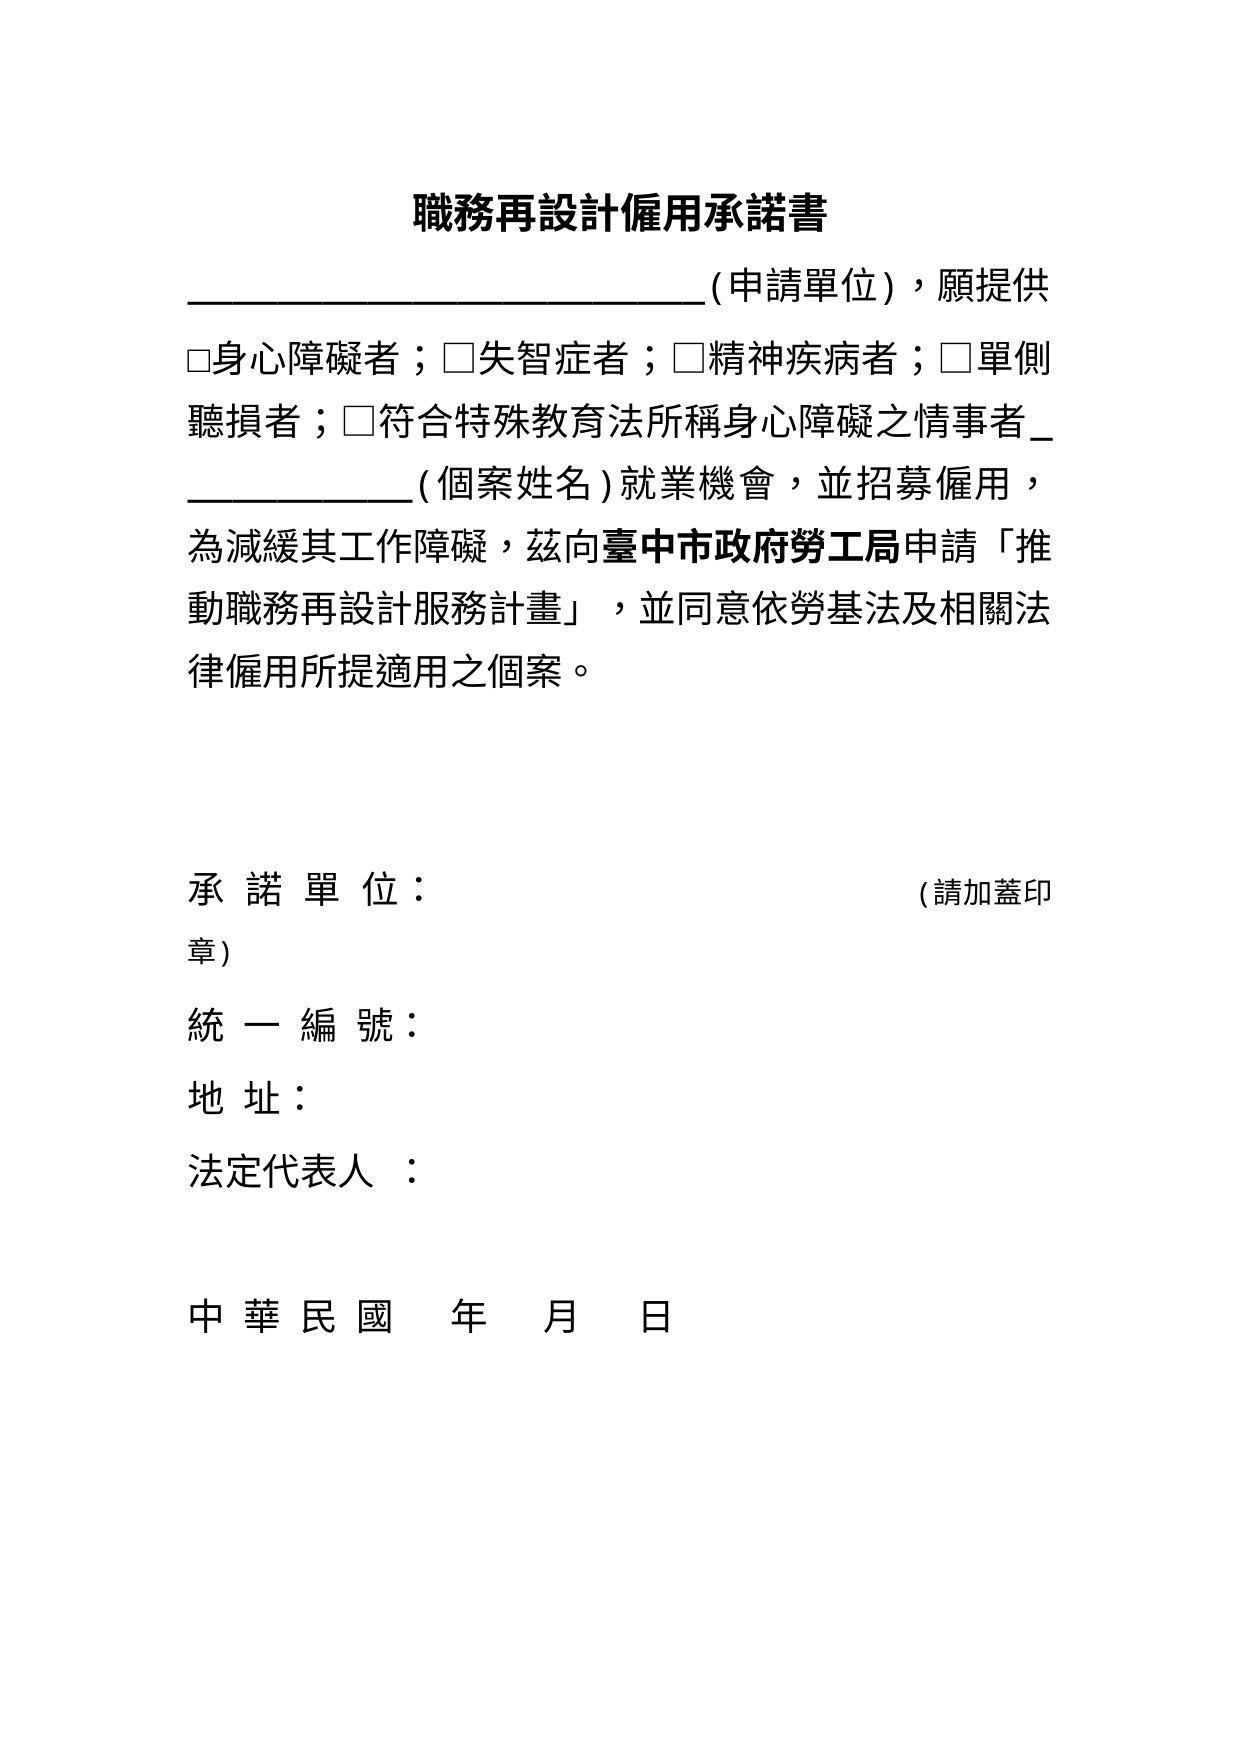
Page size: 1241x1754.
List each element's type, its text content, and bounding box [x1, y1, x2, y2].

text 法定代表人 ： [187, 1127, 1053, 1189]
text _______________________(申請單位)，願提供 [187, 242, 1053, 304]
text 中 華 民 國 年 月 日 [187, 1273, 1053, 1335]
text 地 址： [187, 1054, 1053, 1117]
text □身心障礙者；□失智症者；□精神疾病者；□單側聽損者；□符合特殊教育法所稱身心障礙之情事者___________(個案姓名)就業機會，並招募僱用，為減緩其工作障礙，茲向臺中市政府勞工局申請「推動職務再設計服務計畫」，並同意依勞基法及相關法律僱用所提適用之個案。 [187, 314, 1053, 689]
text 統 一 編 號： [187, 981, 1053, 1044]
text 職務再設計僱用承諾書 [187, 169, 1053, 231]
text 承 諾 單 位： (請加蓋印章) [187, 846, 1053, 971]
